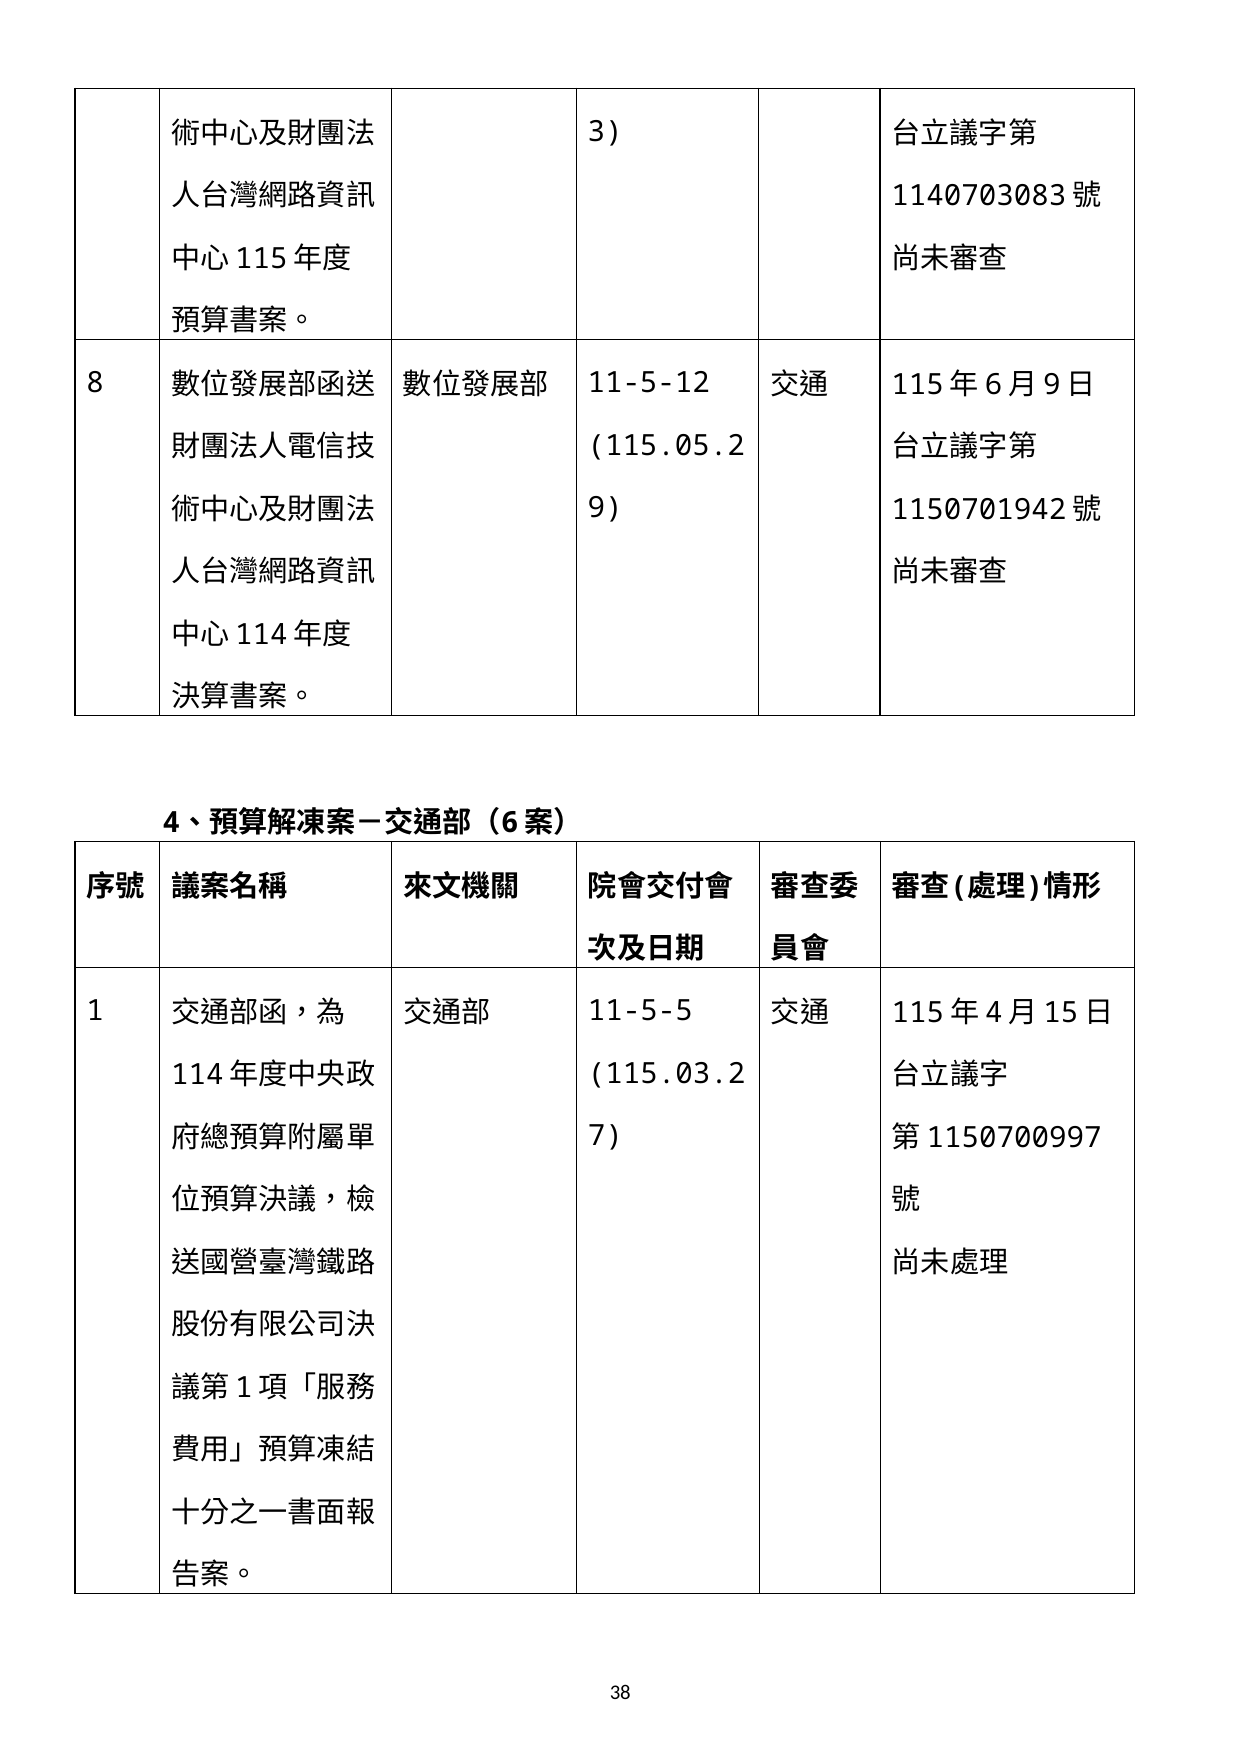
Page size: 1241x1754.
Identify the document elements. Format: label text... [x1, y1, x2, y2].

table_cell 交通部 [392, 968, 576, 1593]
table_header 院會交付會次及日期 [577, 842, 759, 967]
subtitle 4、預算解凍案－交通部（6案） [75, 778, 1165, 841]
table_cell 交通 [759, 340, 879, 715]
table_cell [759, 89, 879, 339]
table_cell 3) [577, 89, 758, 339]
table_cell 數位發展部函送財團法人電信技術中心及財團法人台灣網路資訊中心114年度決算書案。 [160, 340, 391, 715]
table_cell 術中心及財團法人台灣網路資訊中心115年度預算書案。 [160, 89, 391, 339]
table_header 來文機關 [392, 842, 576, 967]
table_cell 115年4月15日 台立議字 第1150700997號 尚未處理 [881, 968, 1134, 1593]
table_header 序號 [76, 842, 159, 967]
table_cell 交通 [760, 968, 880, 1593]
table_cell 台立議字第1140703083號 尚未審查 [881, 89, 1134, 339]
table_cell [76, 89, 159, 339]
table_cell 數位發展部 [392, 340, 576, 715]
table_cell 115年6月9日 台立議字第1150701942號 尚未審查 [881, 340, 1134, 715]
table_cell 8 [76, 340, 159, 715]
table_cell 交通部函，為114年度中央政府總預算附屬單位預算決議，檢送國營臺灣鐵路股份有限公司決議第1項「服務費用」預算凍結十分之一書面報告案。 [160, 968, 391, 1593]
table_header 審查委員會 [760, 842, 880, 967]
table_header 議案名稱 [160, 842, 391, 967]
table_cell 11-5-5 (115.03.27) [577, 968, 759, 1593]
table_cell [392, 89, 576, 339]
table_header 審查(處理)情形 [881, 842, 1134, 967]
table_cell 11-5-12 (115.05.29) [577, 340, 758, 715]
table_cell 1 [76, 968, 159, 1593]
